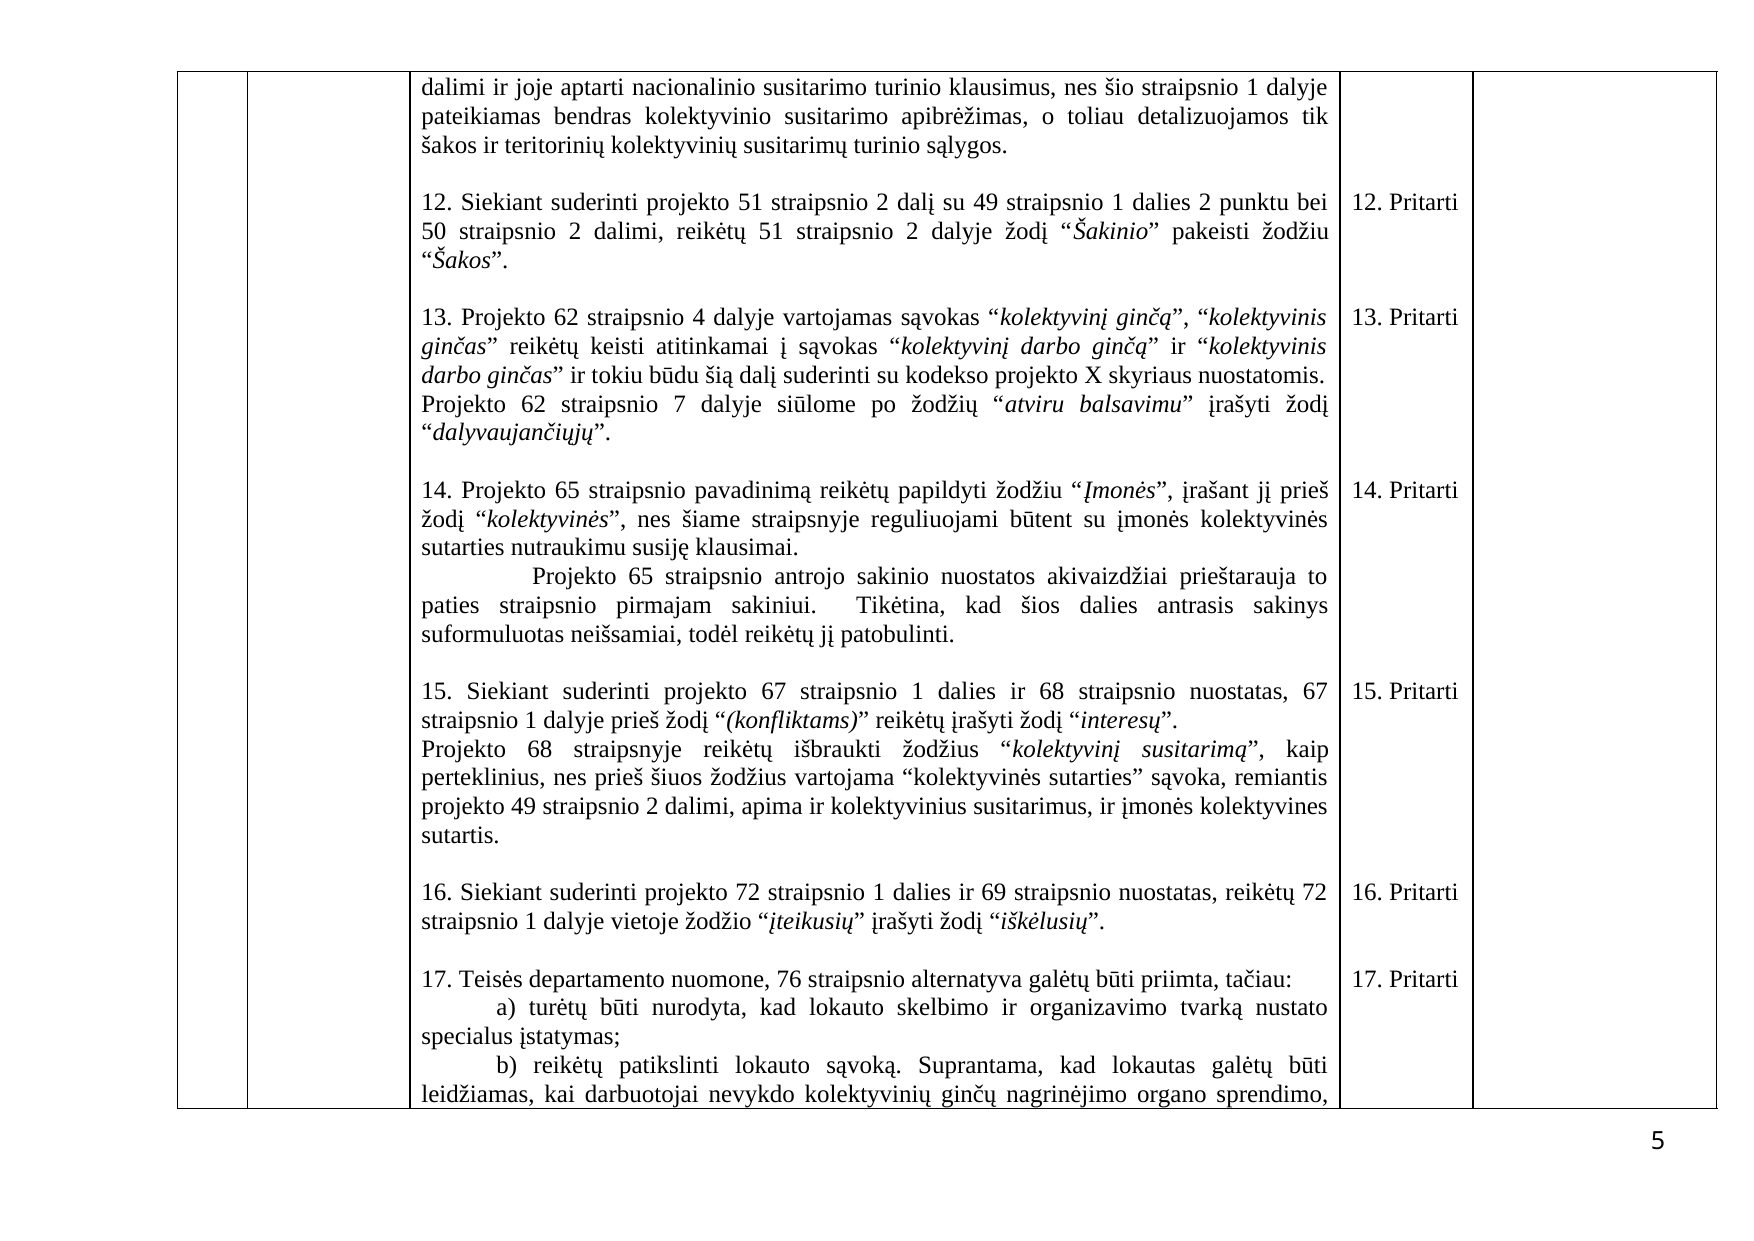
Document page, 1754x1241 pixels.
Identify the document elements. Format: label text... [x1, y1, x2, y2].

table_cell dalimi ir joje aptarti nacionalinio susitarimo turinio klausimus, nes šio straipsnio 1 dalyje pateikiamas bendras kolektyvinio susitarimo apibrėžimas, o toliau detalizuojamos tik šakos ir teritorinių kolektyvinių susitarimų turinio sąlygos. 12. Siekiant suderinti projekto 51 straipsnio 2 dalį su 49 straipsnio 1 dalies 2 punktu bei 50 straipsnio 2 dalimi, reikėtų 51 straipsnio 2 dalyje žodį “Šakinio” pakeisti žodžiu “Šakos”. 13. Projekto 62 straipsnio 4 dalyje vartojamas sąvokas “kolektyvinį ginčą”, “kolektyvinis ginčas” reikėtų keisti atitinkamai į sąvokas “kolektyvinį darbo ginčą” ir “kolektyvinis darbo ginčas” ir tokiu būdu šią dalį suderinti su kodekso projekto X skyriaus nuostatomis. Projekto 62 straipsnio 7 dalyje siūlome po žodžių “atviru balsavimu” įrašyti žodį “dalyvaujančiųjų”. 14. Projekto 65 straipsnio pavadinimą reikėtų papildyti žodžiu “Įmonės”, įrašant jį prieš žodį “kolektyvinės”, nes šiame straipsnyje reguliuojami būtent su įmonės kolektyvinės sutarties nutraukimu susiję klausimai. Projekto 65 straipsnio antrojo sakinio nuostatos akivaizdžiai prieštarauja to paties straipsnio pirmajam sakiniui. Tikėtina, kad šios dalies antrasis sakinys suformuluotas neišsamiai, todėl reikėtų jį patobulinti. 15. Siekiant suderinti projekto 67 straipsnio 1 dalies ir 68 straipsnio nuostatas, 67 straipsnio 1 dalyje prieš žodį “(konfliktams)” reikėtų įrašyti žodį “interesų”. Projekto 68 straipsnyje reikėtų išbraukti žodžius “kolektyvinį susitarimą”, kaip perteklinius, nes prieš šiuos žodžius vartojama “kolektyvinės sutarties” sąvoka, remiantis projekto 49 straipsnio 2 dalimi, apima ir kolektyvinius susitarimus, ir įmonės kolektyvines sutartis. 16. Siekiant suderinti projekto 72 straipsnio 1 dalies ir 69 straipsnio nuostatas, reikėtų 72 straipsnio 1 dalyje vietoje žodžio “įteikusių” įrašyti žodį “iškėlusių”. 17. Teisės departamento nuomone, 76 straipsnio alternatyva galėtų būti priimta, tačiau: a) turėtų būti nurodyta, kad lokauto skelbimo ir organizavimo tvarką nustato specialus įstatymas; b) reikėtų patikslinti lokauto sąvoką. Suprantama, kad lokautas galėtų būti leidžiamas, kai darbuotojai nevykdo kolektyvinių ginčų nagrinėjimo organo sprendimo, [411, 72, 1339, 1107]
table_cell [248, 72, 409, 1107]
table_cell 12. Pritarti 13. Pritarti 14. Pritarti 15. Pritarti 16. Pritarti 17. Pritarti [1341, 72, 1472, 1107]
table_cell [178, 72, 247, 1107]
table_cell [1474, 72, 1716, 1107]
